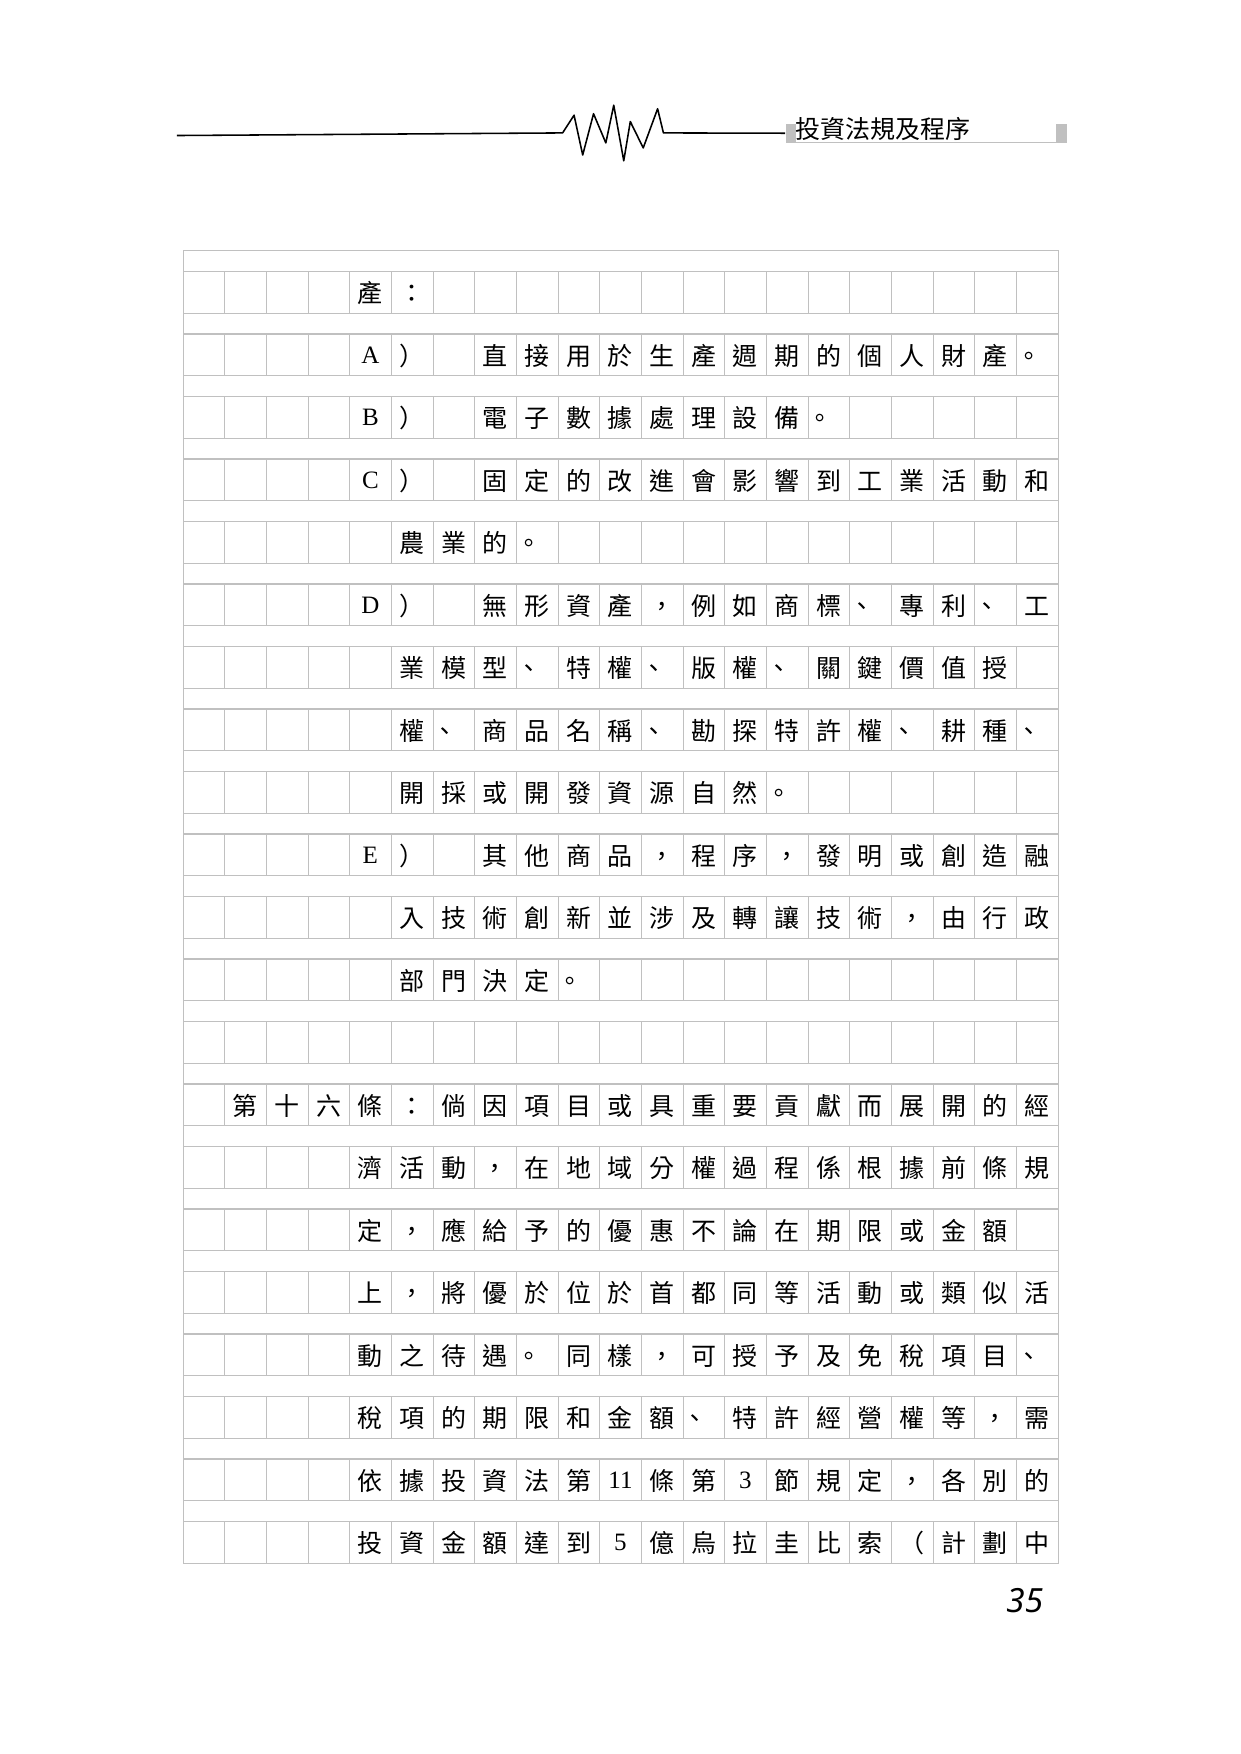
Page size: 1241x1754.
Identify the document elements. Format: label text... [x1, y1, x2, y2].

text D） 無形資產，例如商標、專利、工業模型、特權、版權、關鍵價值授權、商品名稱、勘探特許權、耕種、開採或開發資源自然。 [850, 772, 891, 813]
text [350, 522, 391, 563]
text 或 [892, 835, 933, 875]
text D） 無形資產，例如商標、專利、工業模型、特權、版權、關鍵價值授權、商品名稱、勘探特許權、耕種、開採或開發資源自然。 [642, 585, 683, 625]
text ： [392, 272, 433, 313]
text C [350, 460, 391, 500]
text 。 [559, 960, 599, 1000]
text [330, 460, 349, 500]
text D） 無形資產，例如商標、專利、工業模型、特權、版權、關鍵價值授權、商品名稱、勘探特許權、耕種、開採或開發資源自然。 [1017, 710, 1058, 750]
text [350, 960, 391, 1000]
text [975, 272, 1016, 313]
text D） 無形資產，例如商標、專利、工業模型、特權、版權、關鍵價值授權、商品名稱、勘探特許權、耕種、開採或開發資源自然。 [434, 647, 474, 688]
text D） 無形資產，例如商標、專利、工業模型、特權、版權、關鍵價值授權、商品名稱、勘探特許權、耕種、開採或開發資源自然。 [559, 647, 599, 688]
text [330, 439, 1058, 458]
text A） 直接用於生產週期的個人財產。 [559, 335, 599, 375]
text A） 直接用於生產週期的個人財產。 [642, 335, 683, 375]
text [330, 501, 1058, 521]
text 發 [809, 835, 849, 875]
text 農 [392, 522, 433, 563]
text D） 無形資產，例如商標、專利、工業模型、特權、版權、關鍵價值授權、商品名稱、勘探特許權、耕種、開採或開發資源自然。 [892, 710, 933, 750]
text D） 無形資產，例如商標、專利、工業模型、特權、版權、關鍵價值授權、商品名稱、勘探特許權、耕種、開採或開發資源自然。 [434, 710, 474, 750]
text 第十六條：倘因項目或具重要貢獻而展開的經濟活動，在地域分權過程係根據前條規定，應給予的優惠不論在期限或金額上，將優於位於首都同等活動或類似活動之待遇。同樣，可授予及免稅項目、稅項的期限和金額、特許經營權等，需依據投資法第11條第3節規定，各別的投資金額達到5億烏拉圭比索（計劃中規定的期限內）。該數字將由由國家統計局基於消費之價格指數變動及營運狀況加以修訂。 [207, 1126, 1058, 1146]
text [725, 960, 766, 1000]
text 子 [517, 397, 558, 438]
text [434, 397, 474, 438]
text [1017, 522, 1058, 563]
text 創 [934, 835, 974, 875]
text [600, 272, 641, 313]
text 理 [684, 397, 724, 438]
text A） 直接用於生產週期的個人財產。 [1017, 335, 1058, 375]
text [475, 272, 516, 313]
text D） 無形資產，例如商標、專利、工業模型、特權、版權、關鍵價值授權、商品名稱、勘探特許權、耕種、開採或開發資源自然。 [600, 585, 641, 625]
text [434, 835, 474, 875]
text 響 [767, 460, 808, 500]
text D） 無形資產，例如商標、專利、工業模型、特權、版權、關鍵價值授權、商品名稱、勘探特許權、耕種、開採或開發資源自然。 [767, 585, 808, 625]
text 第十六條：倘因項目或具重要貢獻而展開的經濟活動，在地域分權過程係根據前條規定，應給予的優惠不論在期限或金額上，將優於位於首都同等活動或類似活動之待遇。同樣，可授予及免稅項目、稅項的期限和金額、特許經營權等，需依據投資法第11條第3節規定，各別的投資金額達到5億烏拉圭比索（計劃中規定的期限內）。該數字將由由國家統計局基於消費之價格指數變動及營運狀況加以修訂。 [207, 1189, 1058, 1208]
text [330, 397, 349, 438]
text 備 [767, 397, 808, 438]
text D） 無形資產，例如商標、專利、工業模型、特權、版權、關鍵價值授權、商品名稱、勘探特許權、耕種、開採或開發資源自然。 [559, 772, 599, 813]
text A） 直接用於生產週期的個人財產。 [475, 335, 516, 375]
text [975, 960, 1016, 1000]
text A） 直接用於生產週期的個人財產。 [434, 335, 474, 375]
text D） 無形資產，例如商標、專利、工業模型、特權、版權、關鍵價值授權、商品名稱、勘探特許權、耕種、開採或開發資源自然。 [517, 710, 558, 750]
text [642, 960, 683, 1000]
text D） 無形資產，例如商標、專利、工業模型、特權、版權、關鍵價值授權、商品名稱、勘探特許權、耕種、開採或開發資源自然。 [642, 647, 683, 688]
text 第十六條：倘因項目或具重要貢獻而展開的經濟活動，在地域分權過程係根據前條規定，應給予的優惠不論在期限或金額上，將優於位於首都同等活動或類似活動之待遇。同樣，可授予及免稅項目、稅項的期限和金額、特許經營權等，需依據投資法第11條第3節規定，各別的投資金額達到5億烏拉圭比索（計劃中規定的期限內）。該數字將由由國家統計局基於消費之價格指數變動及營運狀況加以修訂。 [207, 1376, 1058, 1396]
text 序 [725, 835, 766, 875]
text D） 無形資產，例如商標、專利、工業模型、特權、版權、關鍵價值授權、商品名稱、勘探特許權、耕種、開採或開發資源自然。 [934, 710, 974, 750]
text 創 [517, 897, 558, 938]
text 部 [392, 960, 433, 1000]
text 電 [475, 397, 516, 438]
text D） 無形資產，例如商標、專利、工業模型、特權、版權、關鍵價值授權、商品名稱、勘探特許權、耕種、開採或開發資源自然。 [642, 772, 683, 813]
text A） 直接用於生產週期的個人財產。 [330, 314, 1058, 333]
text D） 無形資產，例如商標、專利、工業模型、特權、版權、關鍵價值授權、商品名稱、勘探特許權、耕種、開採或開發資源自然。 [850, 710, 891, 750]
text D） 無形資產，例如商標、專利、工業模型、特權、版權、關鍵價值授權、商品名稱、勘探特許權、耕種、開採或開發資源自然。 [475, 772, 516, 813]
text 轉 [725, 897, 766, 938]
text 政 [1017, 897, 1058, 938]
text [330, 939, 1058, 958]
text [330, 522, 349, 563]
text [684, 960, 724, 1000]
text 業 [892, 460, 933, 500]
text 融 [1017, 835, 1058, 875]
text [892, 960, 933, 1000]
text [975, 522, 1016, 563]
text 造 [975, 835, 1016, 875]
text [330, 960, 349, 1000]
text D） 無形資產，例如商標、專利、工業模型、特權、版權、關鍵價值授權、商品名稱、勘探特許權、耕種、開採或開發資源自然。 [975, 647, 1016, 688]
text D） 無形資產，例如商標、專利、工業模型、特權、版權、關鍵價值授權、商品名稱、勘探特許權、耕種、開採或開發資源自然。 [475, 710, 516, 750]
text 涉 [642, 897, 683, 938]
text 品 [600, 835, 641, 875]
text D） 無形資產，例如商標、專利、工業模型、特權、版權、關鍵價值授權、商品名稱、勘探特許權、耕種、開採或開發資源自然。 [559, 710, 599, 750]
text D） 無形資產，例如商標、專利、工業模型、特權、版權、關鍵價值授權、商品名稱、勘探特許權、耕種、開採或開發資源自然。 [434, 772, 474, 813]
text [600, 522, 641, 563]
text 改 [600, 460, 641, 500]
text [725, 522, 766, 563]
text A） 直接用於生產週期的個人財產。 [725, 335, 766, 375]
text 其 [475, 835, 516, 875]
text A） 直接用於生產週期的個人財產。 [600, 335, 641, 375]
text D） 無形資產，例如商標、專利、工業模型、特權、版權、關鍵價值授權、商品名稱、勘探特許權、耕種、開採或開發資源自然。 [892, 772, 933, 813]
text D） 無形資產，例如商標、專利、工業模型、特權、版權、關鍵價值授權、商品名稱、勘探特許權、耕種、開採或開發資源自然。 [559, 585, 599, 625]
text 術 [475, 897, 516, 938]
text [1017, 397, 1058, 438]
text ） [392, 835, 433, 875]
text [684, 522, 724, 563]
text D） 無形資產，例如商標、專利、工業模型、特權、版權、關鍵價值授權、商品名稱、勘探特許權、耕種、開採或開發資源自然。 [767, 772, 808, 813]
text D） 無形資產，例如商標、專利、工業模型、特權、版權、關鍵價值授權、商品名稱、勘探特許權、耕種、開採或開發資源自然。 [517, 647, 558, 688]
text D） 無形資產，例如商標、專利、工業模型、特權、版權、關鍵價值授權、商品名稱、勘探特許權、耕種、開採或開發資源自然。 [809, 772, 849, 813]
text D） 無形資產，例如商標、專利、工業模型、特權、版權、關鍵價值授權、商品名稱、勘探特許權、耕種、開採或開發資源自然。 [517, 585, 558, 625]
text D） 無形資產，例如商標、專利、工業模型、特權、版權、關鍵價值授權、商品名稱、勘探特許權、耕種、開採或開發資源自然。 [725, 585, 766, 625]
text [725, 272, 766, 313]
text A） 直接用於生產週期的個人財產。 [684, 335, 724, 375]
text D） 無形資產，例如商標、專利、工業模型、特權、版權、關鍵價值授權、商品名稱、勘探特許權、耕種、開採或開發資源自然。 [517, 772, 558, 813]
text [232, 251, 1058, 271]
text 新 [559, 897, 599, 938]
text ） [392, 397, 433, 438]
text D） 無形資產，例如商標、專利、工業模型、特權、版權、關鍵價值授權、商品名稱、勘探特許權、耕種、開採或開發資源自然。 [934, 647, 974, 688]
text 技 [809, 897, 849, 938]
text B [350, 397, 391, 438]
text [309, 272, 349, 313]
text 第十六條：倘因項目或具重要貢獻而展開的經濟活動，在地域分權過程係根據前條規定，應給予的優惠不論在期限或金額上，將優於位於首都同等活動或類似活動之待遇。同樣，可授予及免稅項目、稅項的期限和金額、特許經營權等，需依據投資法第11條第3節規定，各別的投資金額達到5億烏拉圭比索（計劃中規定的期限內）。該數字將由由國家統計局基於消費之價格指數變動及營運狀況加以修訂。 [207, 1064, 1058, 1083]
text ， [642, 835, 683, 875]
text D） 無形資產，例如商標、專利、工業模型、特權、版權、關鍵價值授權、商品名稱、勘探特許權、耕種、開採或開發資源自然。 [1017, 585, 1058, 625]
text D） 無形資產，例如商標、專利、工業模型、特權、版權、關鍵價值授權、商品名稱、勘探特許權、耕種、開採或開發資源自然。 [392, 710, 433, 750]
text [267, 272, 308, 313]
text D） 無形資產，例如商標、專利、工業模型、特權、版權、關鍵價值授權、商品名稱、勘探特許權、耕種、開採或開發資源自然。 [809, 647, 849, 688]
text 進 [642, 460, 683, 500]
text [850, 522, 891, 563]
text D） 無形資產，例如商標、專利、工業模型、特權、版權、關鍵價值授權、商品名稱、勘探特許權、耕種、開採或開發資源自然。 [725, 772, 766, 813]
text ） [392, 460, 433, 500]
text [934, 960, 974, 1000]
text [330, 814, 1058, 833]
text A） 直接用於生產週期的個人財產。 [392, 335, 433, 375]
text 活 [934, 460, 974, 500]
text [934, 397, 974, 438]
text [767, 522, 808, 563]
text D） 無形資產，例如商標、專利、工業模型、特權、版權、關鍵價值授權、商品名稱、勘探特許權、耕種、開採或開發資源自然。 [350, 772, 391, 813]
text D） 無形資產，例如商標、專利、工業模型、特權、版權、關鍵價值授權、商品名稱、勘探特許權、耕種、開採或開發資源自然。 [684, 585, 724, 625]
text A） 直接用於生產週期的個人財產。 [892, 335, 933, 375]
text A） 直接用於生產週期的個人財產。 [850, 335, 891, 375]
text 定 [517, 960, 558, 1000]
text D） 無形資產，例如商標、專利、工業模型、特權、版權、關鍵價值授權、商品名稱、勘探特許權、耕種、開採或開發資源自然。 [392, 772, 433, 813]
text D） 無形資產，例如商標、專利、工業模型、特權、版權、關鍵價值授權、商品名稱、勘探特許權、耕種、開採或開發資源自然。 [350, 647, 391, 688]
text D） 無形資產，例如商標、專利、工業模型、特權、版權、關鍵價值授權、商品名稱、勘探特許權、耕種、開採或開發資源自然。 [725, 647, 766, 688]
text [434, 460, 474, 500]
text [434, 272, 474, 313]
text D） 無形資產，例如商標、專利、工業模型、特權、版權、關鍵價值授權、商品名稱、勘探特許權、耕種、開採或開發資源自然。 [475, 647, 516, 688]
text D） 無形資產，例如商標、專利、工業模型、特權、版權、關鍵價值授權、商品名稱、勘探特許權、耕種、開採或開發資源自然。 [892, 585, 933, 625]
text A） 直接用於生產週期的個人財產。 [350, 335, 391, 375]
text 行 [975, 897, 1016, 938]
text 業 [434, 522, 474, 563]
text D） 無形資產，例如商標、專利、工業模型、特權、版權、關鍵價值授權、商品名稱、勘探特許權、耕種、開採或開發資源自然。 [934, 772, 974, 813]
text [1017, 272, 1058, 313]
text D） 無形資產，例如商標、專利、工業模型、特權、版權、關鍵價值授權、商品名稱、勘探特許權、耕種、開採或開發資源自然。 [934, 585, 974, 625]
text [642, 272, 683, 313]
text ， [892, 897, 933, 938]
text 第十六條：倘因項目或具重要貢獻而展開的經濟活動，在地域分權過程係根據前條規定，應給予的優惠不論在期限或金額上，將優於位於首都同等活動或類似活動之待遇。同樣，可授予及免稅項目、稅項的期限和金額、特許經營權等，需依據投資法第11條第3節規定，各別的投資金額達到5億烏拉圭比索（計劃中規定的期限內）。該數字將由由國家統計局基於消費之價格指數變動及營運狀況加以修訂。 [207, 1251, 1058, 1271]
text D） 無形資產，例如商標、專利、工業模型、特權、版權、關鍵價值授權、商品名稱、勘探特許權、耕種、開採或開發資源自然。 [975, 772, 1016, 813]
text [892, 272, 933, 313]
text 的 [475, 522, 516, 563]
text [559, 522, 599, 563]
text A） 直接用於生產週期的個人財產。 [767, 335, 808, 375]
text D） 無形資產，例如商標、專利、工業模型、特權、版權、關鍵價值授權、商品名稱、勘探特許權、耕種、開採或開發資源自然。 [350, 710, 391, 750]
text [809, 960, 849, 1000]
text D） 無形資產，例如商標、專利、工業模型、特權、版權、關鍵價值授權、商品名稱、勘探特許權、耕種、開採或開發資源自然。 [975, 585, 1016, 625]
text A） 直接用於生產週期的個人財產。 [517, 335, 558, 375]
text [684, 272, 724, 313]
text D） 無形資產，例如商標、專利、工業模型、特權、版權、關鍵價值授權、商品名稱、勘探特許權、耕種、開採或開發資源自然。 [330, 751, 1058, 771]
text D） 無形資產，例如商標、專利、工業模型、特權、版權、關鍵價值授權、商品名稱、勘探特許權、耕種、開採或開發資源自然。 [850, 647, 891, 688]
text 定 [517, 460, 558, 500]
text D） 無形資產，例如商標、專利、工業模型、特權、版權、關鍵價值授權、商品名稱、勘探特許權、耕種、開採或開發資源自然。 [434, 585, 474, 625]
text [330, 897, 349, 938]
text D） 無形資產，例如商標、專利、工業模型、特權、版權、關鍵價值授權、商品名稱、勘探特許權、耕種、開採或開發資源自然。 [350, 585, 391, 625]
text [809, 272, 849, 313]
text 產 [350, 272, 391, 313]
text D） 無形資產，例如商標、專利、工業模型、特權、版權、關鍵價值授權、商品名稱、勘探特許權、耕種、開採或開發資源自然。 [600, 710, 641, 750]
text D） 無形資產，例如商標、專利、工業模型、特權、版權、關鍵價值授權、商品名稱、勘探特許權、耕種、開採或開發資源自然。 [809, 585, 849, 625]
text D） 無形資產，例如商標、專利、工業模型、特權、版權、關鍵價值授權、商品名稱、勘探特許權、耕種、開採或開發資源自然。 [684, 710, 724, 750]
text 技 [434, 897, 474, 938]
text D） 無形資產，例如商標、專利、工業模型、特權、版權、關鍵價值授權、商品名稱、勘探特許權、耕種、開採或開發資源自然。 [600, 647, 641, 688]
text 商 [559, 835, 599, 875]
text D） 無形資產，例如商標、專利、工業模型、特權、版權、關鍵價值授權、商品名稱、勘探特許權、耕種、開採或開發資源自然。 [725, 710, 766, 750]
text 到 [809, 460, 849, 500]
text [600, 960, 641, 1000]
text 由 [934, 897, 974, 938]
text [232, 272, 266, 313]
text 第十六條：倘因項目或具重要貢獻而展開的經濟活動，在地域分權過程係根據前條規定，應給予的優惠不論在期限或金額上，將優於位於首都同等活動或類似活動之待遇。同樣，可授予及免稅項目、稅項的期限和金額、特許經營權等，需依據投資法第11條第3節規定，各別的投資金額達到5億烏拉圭比索（計劃中規定的期限內）。該數字將由由國家統計局基於消費之價格指數變動及營運狀況加以修訂。 [207, 1501, 1058, 1521]
text A） 直接用於生產週期的個人財產。 [975, 335, 1016, 375]
text D） 無形資產，例如商標、專利、工業模型、特權、版權、關鍵價值授權、商品名稱、勘探特許權、耕種、開採或開發資源自然。 [850, 585, 891, 625]
text [892, 397, 933, 438]
text [892, 522, 933, 563]
text A） 直接用於生產週期的個人財產。 [809, 335, 849, 375]
text 數 [559, 397, 599, 438]
text D） 無形資產，例如商標、專利、工業模型、特權、版權、關鍵價值授權、商品名稱、勘探特許權、耕種、開採或開發資源自然。 [767, 647, 808, 688]
text [350, 897, 391, 938]
text [559, 272, 599, 313]
text D） 無形資產，例如商標、專利、工業模型、特權、版權、關鍵價值授權、商品名稱、勘探特許權、耕種、開採或開發資源自然。 [684, 772, 724, 813]
text D） 無形資產，例如商標、專利、工業模型、特權、版權、關鍵價值授權、商品名稱、勘探特許權、耕種、開採或開發資源自然。 [330, 689, 1058, 708]
text 及 [684, 897, 724, 938]
text 他 [517, 835, 558, 875]
text [330, 376, 1058, 396]
text D） 無形資產，例如商標、專利、工業模型、特權、版權、關鍵價值授權、商品名稱、勘探特許權、耕種、開採或開發資源自然。 [975, 710, 1016, 750]
text 。 [809, 397, 849, 438]
text [642, 522, 683, 563]
text 第十六條：倘因項目或具重要貢獻而展開的經濟活動，在地域分權過程係根據前條規定，應給予的優惠不論在期限或金額上，將優於位於首都同等活動或類似活動之待遇。同樣，可授予及免稅項目、稅項的期限和金額、特許經營權等，需依據投資法第11條第3節規定，各別的投資金額達到5億烏拉圭比索（計劃中規定的期限內）。該數字將由由國家統計局基於消費之價格指數變動及營運狀況加以修訂。 [207, 1439, 1058, 1458]
text 工 [850, 460, 891, 500]
text 。 [517, 522, 558, 563]
text 動 [975, 460, 1016, 500]
text D） 無形資產，例如商標、專利、工業模型、特權、版權、關鍵價值授權、商品名稱、勘探特許權、耕種、開採或開發資源自然。 [392, 585, 433, 625]
text 第十六條：倘因項目或具重要貢獻而展開的經濟活動，在地域分權過程係根據前條規定，應給予的優惠不論在期限或金額上，將優於位於首都同等活動或類似活動之待遇。同樣，可授予及免稅項目、稅項的期限和金額、特許經營權等，需依據投資法第11條第3節規定，各別的投資金額達到5億烏拉圭比索（計劃中規定的期限內）。該數字將由由國家統計局基於消費之價格指數變動及營運狀況加以修訂。 [207, 1314, 1058, 1333]
text [1017, 960, 1058, 1000]
text 術 [850, 897, 891, 938]
text 的 [559, 460, 599, 500]
text D） 無形資產，例如商標、專利、工業模型、特權、版權、關鍵價值授權、商品名稱、勘探特許權、耕種、開採或開發資源自然。 [684, 647, 724, 688]
text [330, 876, 1058, 896]
text [809, 522, 849, 563]
text [850, 960, 891, 1000]
text [767, 960, 808, 1000]
text D） 無形資產，例如商標、專利、工業模型、特權、版權、關鍵價值授權、商品名稱、勘探特許權、耕種、開採或開發資源自然。 [600, 772, 641, 813]
text A） 直接用於生產週期的個人財產。 [934, 335, 974, 375]
text D） 無形資產，例如商標、專利、工業模型、特權、版權、關鍵價值授權、商品名稱、勘探特許權、耕種、開採或開發資源自然。 [330, 564, 1058, 583]
text 處 [642, 397, 683, 438]
text 並 [600, 897, 641, 938]
text [850, 272, 891, 313]
text D） 無形資產，例如商標、專利、工業模型、特權、版權、關鍵價值授權、商品名稱、勘探特許權、耕種、開採或開發資源自然。 [642, 710, 683, 750]
text D） 無形資產，例如商標、專利、工業模型、特權、版權、關鍵價值授權、商品名稱、勘探特許權、耕種、開採或開發資源自然。 [392, 647, 433, 688]
text [767, 272, 808, 313]
text A） 直接用於生產週期的個人財產。 [330, 335, 349, 375]
text 據 [600, 397, 641, 438]
text 決 [475, 960, 516, 1000]
text 程 [684, 835, 724, 875]
text 讓 [767, 897, 808, 938]
text [517, 272, 558, 313]
text D） 無形資產，例如商標、專利、工業模型、特權、版權、關鍵價值授權、商品名稱、勘探特許權、耕種、開採或開發資源自然。 [475, 585, 516, 625]
text [850, 397, 891, 438]
text D） 無形資產，例如商標、專利、工業模型、特權、版權、關鍵價值授權、商品名稱、勘探特許權、耕種、開採或開發資源自然。 [1017, 647, 1058, 688]
text 設 [725, 397, 766, 438]
text [934, 272, 974, 313]
text D） 無形資產，例如商標、專利、工業模型、特權、版權、關鍵價值授權、商品名稱、勘探特許權、耕種、開採或開發資源自然。 [809, 710, 849, 750]
text 影 [725, 460, 766, 500]
text 入 [392, 897, 433, 938]
text D） 無形資產，例如商標、專利、工業模型、特權、版權、關鍵價值授權、商品名稱、勘探特許權、耕種、開採或開發資源自然。 [767, 710, 808, 750]
text D） 無形資產，例如商標、專利、工業模型、特權、版權、關鍵價值授權、商品名稱、勘探特許權、耕種、開採或開發資源自然。 [330, 626, 1058, 646]
text [934, 522, 974, 563]
text 和 [1017, 460, 1058, 500]
text [330, 835, 349, 875]
text E [350, 835, 391, 875]
text ， [767, 835, 808, 875]
text 會 [684, 460, 724, 500]
text 門 [434, 960, 474, 1000]
text D） 無形資產，例如商標、專利、工業模型、特權、版權、關鍵價值授權、商品名稱、勘探特許權、耕種、開採或開發資源自然。 [1017, 772, 1058, 813]
text 固 [475, 460, 516, 500]
text D） 無形資產，例如商標、專利、工業模型、特權、版權、關鍵價值授權、商品名稱、勘探特許權、耕種、開採或開發資源自然。 [892, 647, 933, 688]
text 明 [850, 835, 891, 875]
text [975, 397, 1016, 438]
